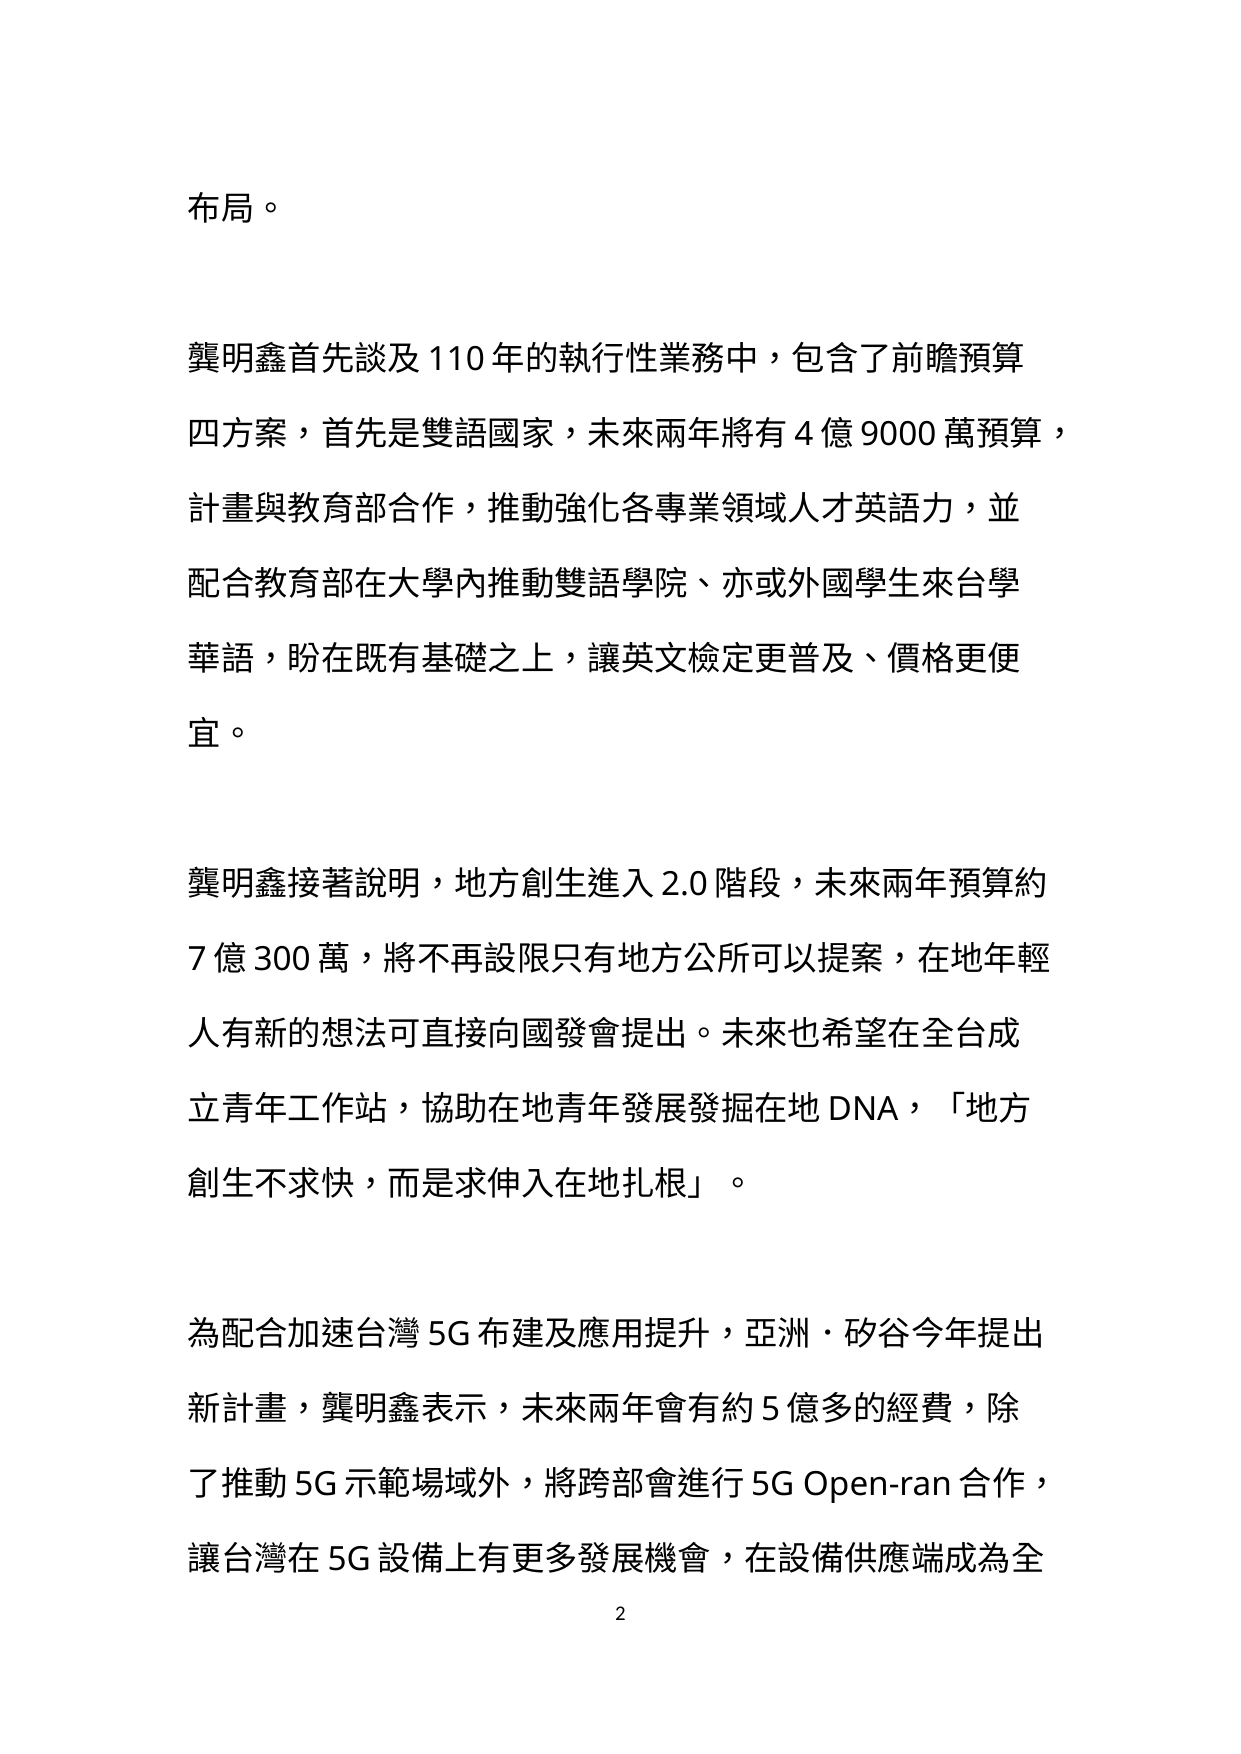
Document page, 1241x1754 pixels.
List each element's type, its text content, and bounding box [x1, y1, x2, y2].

text 龔明鑫首先談及110年的執行性業務中，包含了前瞻預算四方案，首先是雙語國家，未來兩年將有4億9000萬預算，計畫與教育部合作，推動強化各專業領域人才英語力，並配合教育部在大學內推動雙語學院、亦或外國學生來台學華語，盼在既有基礎之上，讓英文檢定更普及、價格更便宜。 [187, 312, 1053, 762]
text 布局。 [187, 162, 1053, 237]
text 龔明鑫接著說明，地方創生進入2.0階段，未來兩年預算約7億300萬，將不再設限只有地方公所可以提案，在地年輕人有新的想法可直接向國發會提出。未來也希望在全台成立青年工作站，協助在地青年發展發掘在地DNA，「地方創生不求快，而是求伸入在地扎根」。 [187, 837, 1053, 1212]
text 為配合加速台灣5G布建及應用提升，亞洲．矽谷今年提出新計畫，龔明鑫表示，未來兩年會有約5億多的經費，除了推動5G示範場域外，將跨部會進行5G Open-ran合作，讓台灣在5G設備上有更多發展機會，在設備供應端成為全世界不可或缺的角色。而亞矽計畫推動的創新創業已有一定成效，將強化台灣新創品牌Startup Island Taiwan的宣傳，並挑選Next Big台灣新創強棒作為標竿形象，且強化新創出場機制。 [187, 1287, 1053, 1587]
